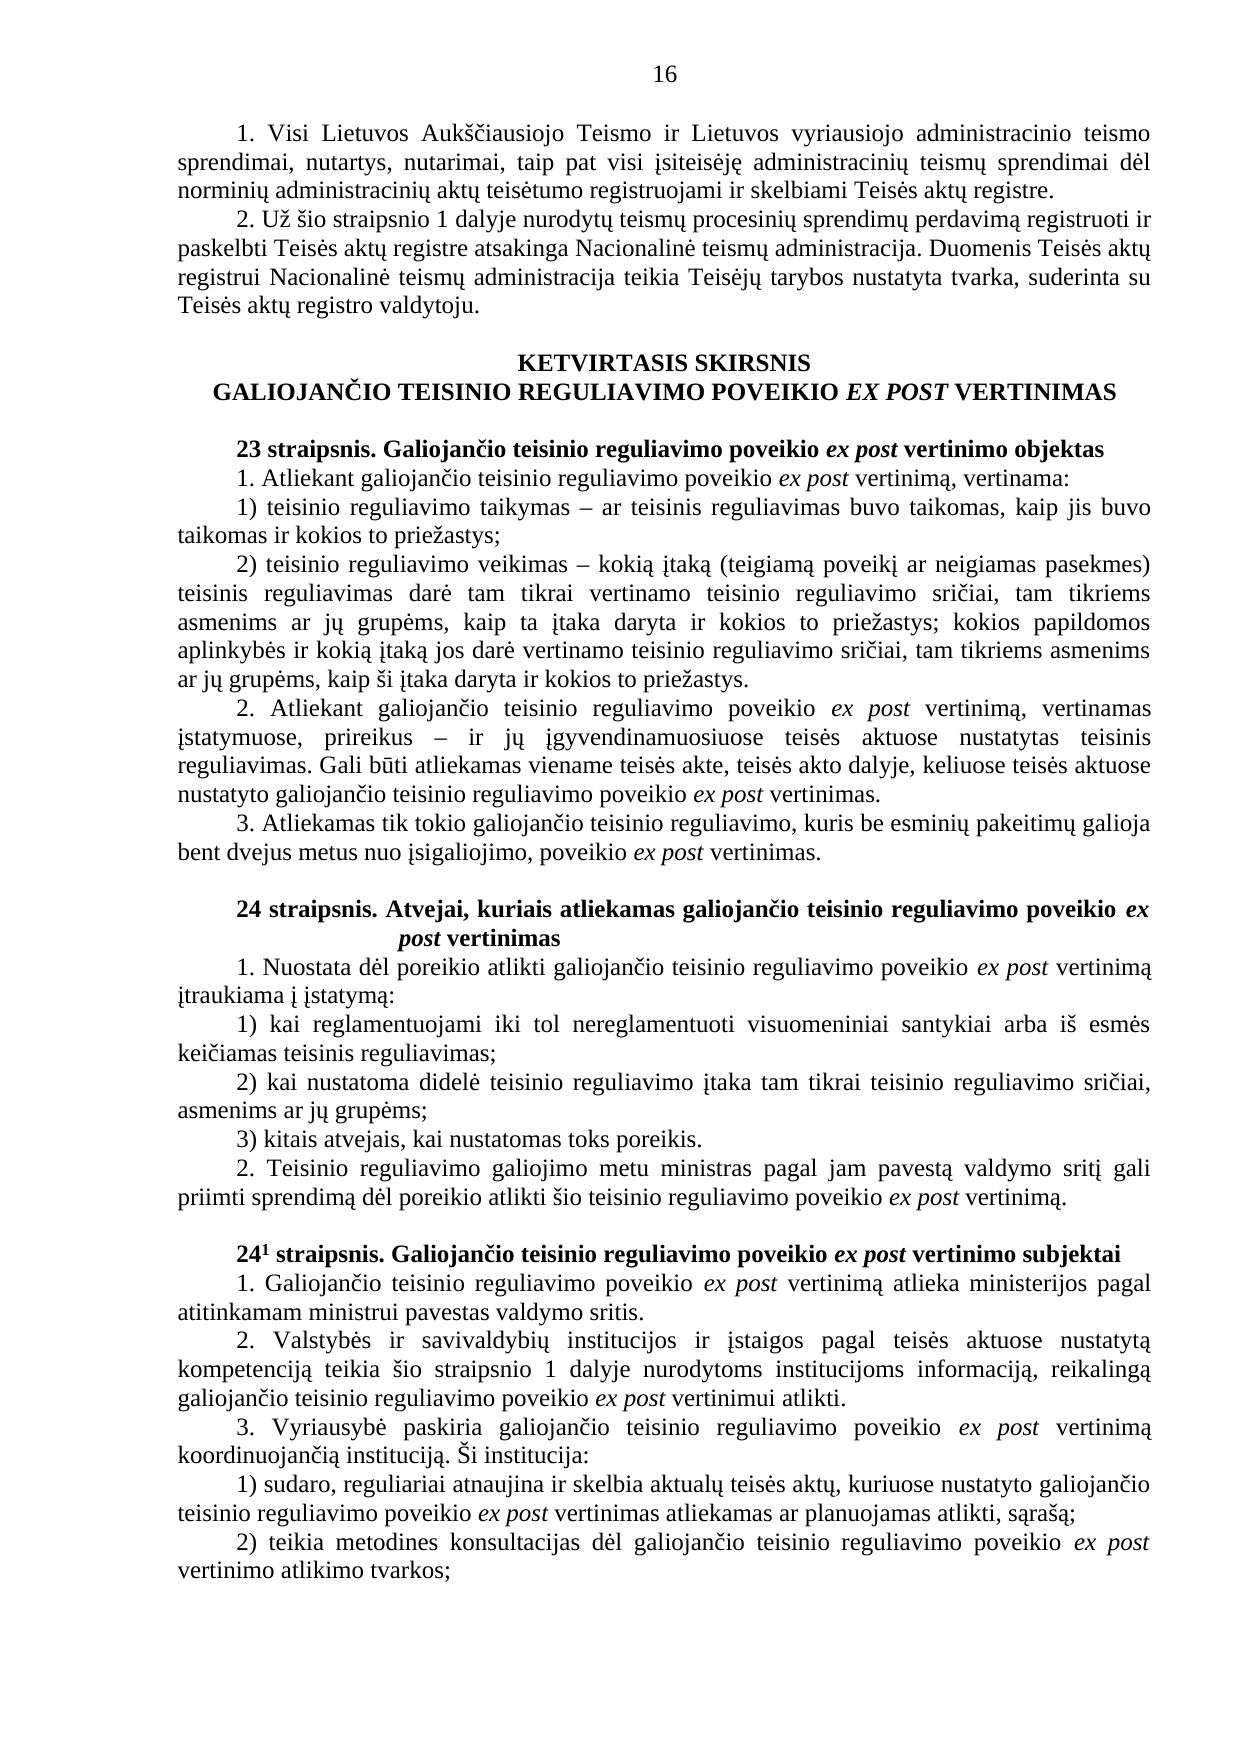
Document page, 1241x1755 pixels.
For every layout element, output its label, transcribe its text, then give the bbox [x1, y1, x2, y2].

text 2. Valstybės ir savivaldybių institucijos ir įstaigos pagal teisės aktuose nustatytą kompetenciją teikia šio straipsnio 1 dalyje nurodytoms institucijoms informaciją, reikalingą galiojančio teisinio reguliavimo poveikio ex post vertinimui atlikti. [177, 1326, 1152, 1412]
text 2) teisinio reguliavimo veikimas – kokią įtaką (teigiamą poveikį ar neigiamas pasekmes) teisinis reguliavimas darė tam tikrai vertinamo teisinio reguliavimo sričiai, tam tikriems asmenims ar jų grupėms, kaip ta įtaka daryta ir kokios to priežastys; kokios papildomos aplinkybės ir kokią įtaką jos darė vertinamo teisinio reguliavimo sričiai, tam tikriems asmenims ar jų grupėms, kaip ši įtaka daryta ir kokios to priežastys. [177, 549, 1152, 693]
text 2) kai nustatoma didelė teisinio reguliavimo įtaka tam tikrai teisinio reguliavimo sričiai, asmenims ar jų grupėms; [177, 1067, 1152, 1124]
text 1. Atliekant galiojančio teisinio reguliavimo poveikio ex post vertinimą, vertinama: [177, 463, 1152, 492]
text 3. Vyriausybė paskiria galiojančio teisinio reguliavimo poveikio ex post vertinimą koordinuojančią instituciją. Ši institucija: [177, 1412, 1152, 1469]
text 3. Atliekamas tik tokio galiojančio teisinio reguliavimo, kuris be esminių pakeitimų galioja bent dvejus metus nuo įsigaliojimo, poveikio ex post vertinimas. [177, 808, 1152, 866]
text 1) sudaro, reguliariai atnaujina ir skelbia aktualų teisės aktų, kuriuose nustatyto galiojančio teisinio reguliavimo poveikio ex post vertinimas atliekamas ar planuojamas atlikti, sąrašą; [177, 1469, 1152, 1527]
text 1) teisinio reguliavimo taikymas – ar teisinis reguliavimas buvo taikomas, kaip jis buvo taikomas ir kokios to priežastys; [177, 492, 1152, 549]
text GALIOJANČIO TEISINIO REGULIAVIMO POVEIKIO EX POST VERTINIMAS [177, 377, 1152, 406]
text 1. Galiojančio teisinio reguliavimo poveikio ex post vertinimą atlieka ministerijos pagal atitinkamam ministrui pavestas valdymo sritis. [177, 1268, 1152, 1326]
text 241 straipsnis. Galiojančio teisinio reguliavimo poveikio ex post vertinimo subjektai [177, 1239, 1152, 1268]
text 2) teikia metodines konsultacijas dėl galiojančio teisinio reguliavimo poveikio ex post vertinimo atlikimo tvarkos; [177, 1527, 1152, 1584]
text KETVIRTASIS SKIRSNIS [177, 348, 1152, 377]
text 1) kai reglamentuojami iki tol nereglamentuoti visuomeniniai santykiai arba iš esmės keičiamas teisinis reguliavimas; [177, 1009, 1152, 1067]
text 23 straipsnis. Galiojančio teisinio reguliavimo poveikio ex post vertinimo objektas [177, 434, 1152, 463]
text 2. Teisinio reguliavimo galiojimo metu ministras pagal jam pavestą valdymo sritį gali priimti sprendimą dėl poreikio atlikti šio teisinio reguliavimo poveikio ex post vertinimą. [177, 1153, 1152, 1211]
text 2. Atliekant galiojančio teisinio reguliavimo poveikio ex post vertinimą, vertinamas įstatymuose, prireikus – ir jų įgyvendinamuosiuose teisės aktuose nustatytas teisinis reguliavimas. Gali būti atliekamas viename teisės akte, teisės akto dalyje, keliuose teisės aktuose nustatyto galiojančio teisinio reguliavimo poveikio ex post vertinimas. [177, 693, 1152, 808]
text 1. Visi Lietuvos Aukščiausiojo Teismo ir Lietuvos vyriausiojo administracinio teismo sprendimai, nutartys, nutarimai, taip pat visi įsiteisėję administracinių teismų sprendimai dėl norminių administracinių aktų teisėtumo registruojami ir skelbiami Teisės aktų registre. [177, 118, 1152, 204]
text 24 straipsnis. Atvejai, kuriais atliekamas galiojančio teisinio reguliavimo poveikio ex post vertinimas [236, 894, 1152, 952]
text 3) kitais atvejais, kai nustatomas toks poreikis. [177, 1124, 1152, 1153]
text 2. Už šio straipsnio 1 dalyje nurodytų teismų procesinių sprendimų perdavimą registruoti ir paskelbti Teisės aktų registre atsakinga Nacionalinė teismų administracija. Duomenis Teisės aktų registrui Nacionalinė teismų administracija teikia Teisėjų tarybos nustatyta tvarka, suderinta su Teisės aktų registro valdytoju. [177, 204, 1152, 319]
text 1. Nuostata dėl poreikio atlikti galiojančio teisinio reguliavimo poveikio ex post vertinimą įtraukiama į įstatymą: [177, 952, 1152, 1009]
